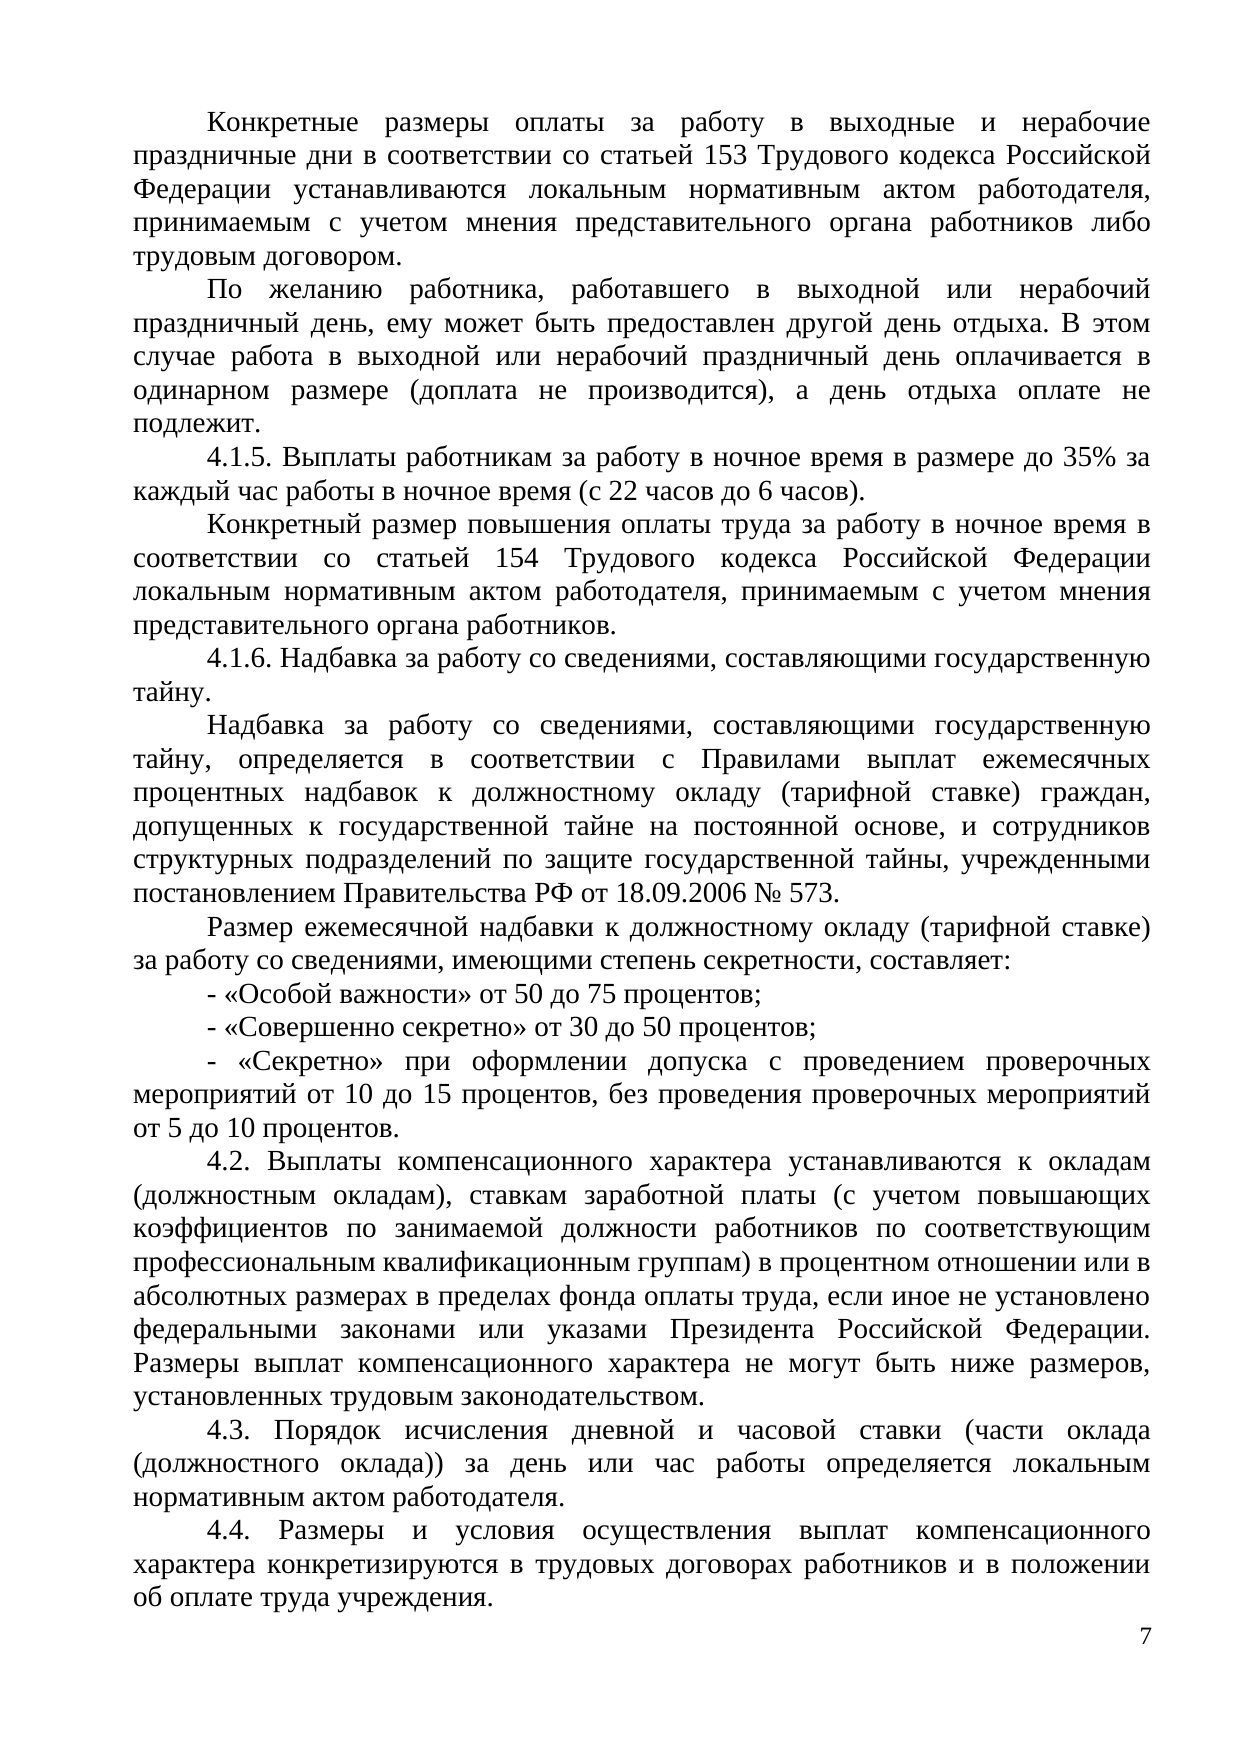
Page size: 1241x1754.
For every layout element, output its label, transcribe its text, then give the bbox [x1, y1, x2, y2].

text Размер ежемесячной надбавки к должностному окладу (тарифной ставке) за работу со сведениями, имеющими степень секретности, составляет: [133, 909, 1152, 976]
text Конкретный размер повышения оплаты труда за работу в ночное время в соответствии со статьей 154 Трудового кодекса Российской Федерации локальным нормативным актом работодателя, принимаемым с учетом мнения представительного органа работников. [133, 506, 1152, 640]
text - «Особой важности» от 50 до 75 процентов; [133, 976, 1152, 1009]
text - «Совершенно секретно» от 30 до 50 процентов; [133, 1009, 1152, 1043]
text Надбавка за работу со сведениями, составляющими государственную тайну, определяется в соответствии с Правилами выплат ежемесячных процентных надбавок к должностному окладу (тарифной ставке) граждан, допущенных к государственной тайне на постоянной основе, и сотрудников структурных подразделений по защите государственной тайны, учрежденными постановлением Правительства РФ от 18.09.2006 № 573. [133, 707, 1152, 909]
text 4.1.6. Надбавка за работу со сведениями, составляющими государственную тайну. [133, 640, 1152, 707]
text По желанию работника, работавшего в выходной или нерабочий праздничный день, ему может быть предоставлен другой день отдыха. В этом случае работа в выходной или нерабочий праздничный день оплачивается в одинарном размере (доплата не производится), а день отдыха оплате не подлежит. [133, 271, 1152, 439]
text 4.2. Выплаты компенсационного характера устанавливаются к окладам (должностным окладам), ставкам заработной платы (с учетом повышающих коэффициентов по занимаемой должности работников по соответствующим профессиональным квалификационным группам) в процентном отношении или в абсолютных размерах в пределах фонда оплаты труда, если иное не установлено федеральными законами или указами Президента Российской Федерации. Размеры выплат компенсационного характера не могут быть ниже размеров, установленных трудовым законодательством. [133, 1143, 1152, 1412]
text 4.1.5. Выплаты работникам за работу в ночное время в размере до 35% за каждый час работы в ночное время (с 22 часов до 6 часов). [133, 439, 1152, 506]
text 4.4. Размеры и условия осуществления выплат компенсационного характера конкретизируются в трудовых договорах работников и в положении об оплате труда учреждения. [133, 1512, 1152, 1613]
text Конкретные размеры оплаты за работу в выходные и нерабочие праздничные дни в соответствии со статьей 153 Трудового кодекса Российской Федерации устанавливаются локальным нормативным актом работодателя, принимаемым с учетом мнения представительного органа работников либо трудовым договором. [133, 104, 1152, 271]
text 4.3. Порядок исчисления дневной и часовой ставки (части оклада (должностного оклада)) за день или час работы определяется локальным нормативным актом работодателя. [133, 1412, 1152, 1512]
text - «Секретно» при оформлении допуска с проведением проверочных мероприятий от 10 до 15 процентов, без проведения проверочных мероприятий от 5 до 10 процентов. [133, 1043, 1152, 1143]
